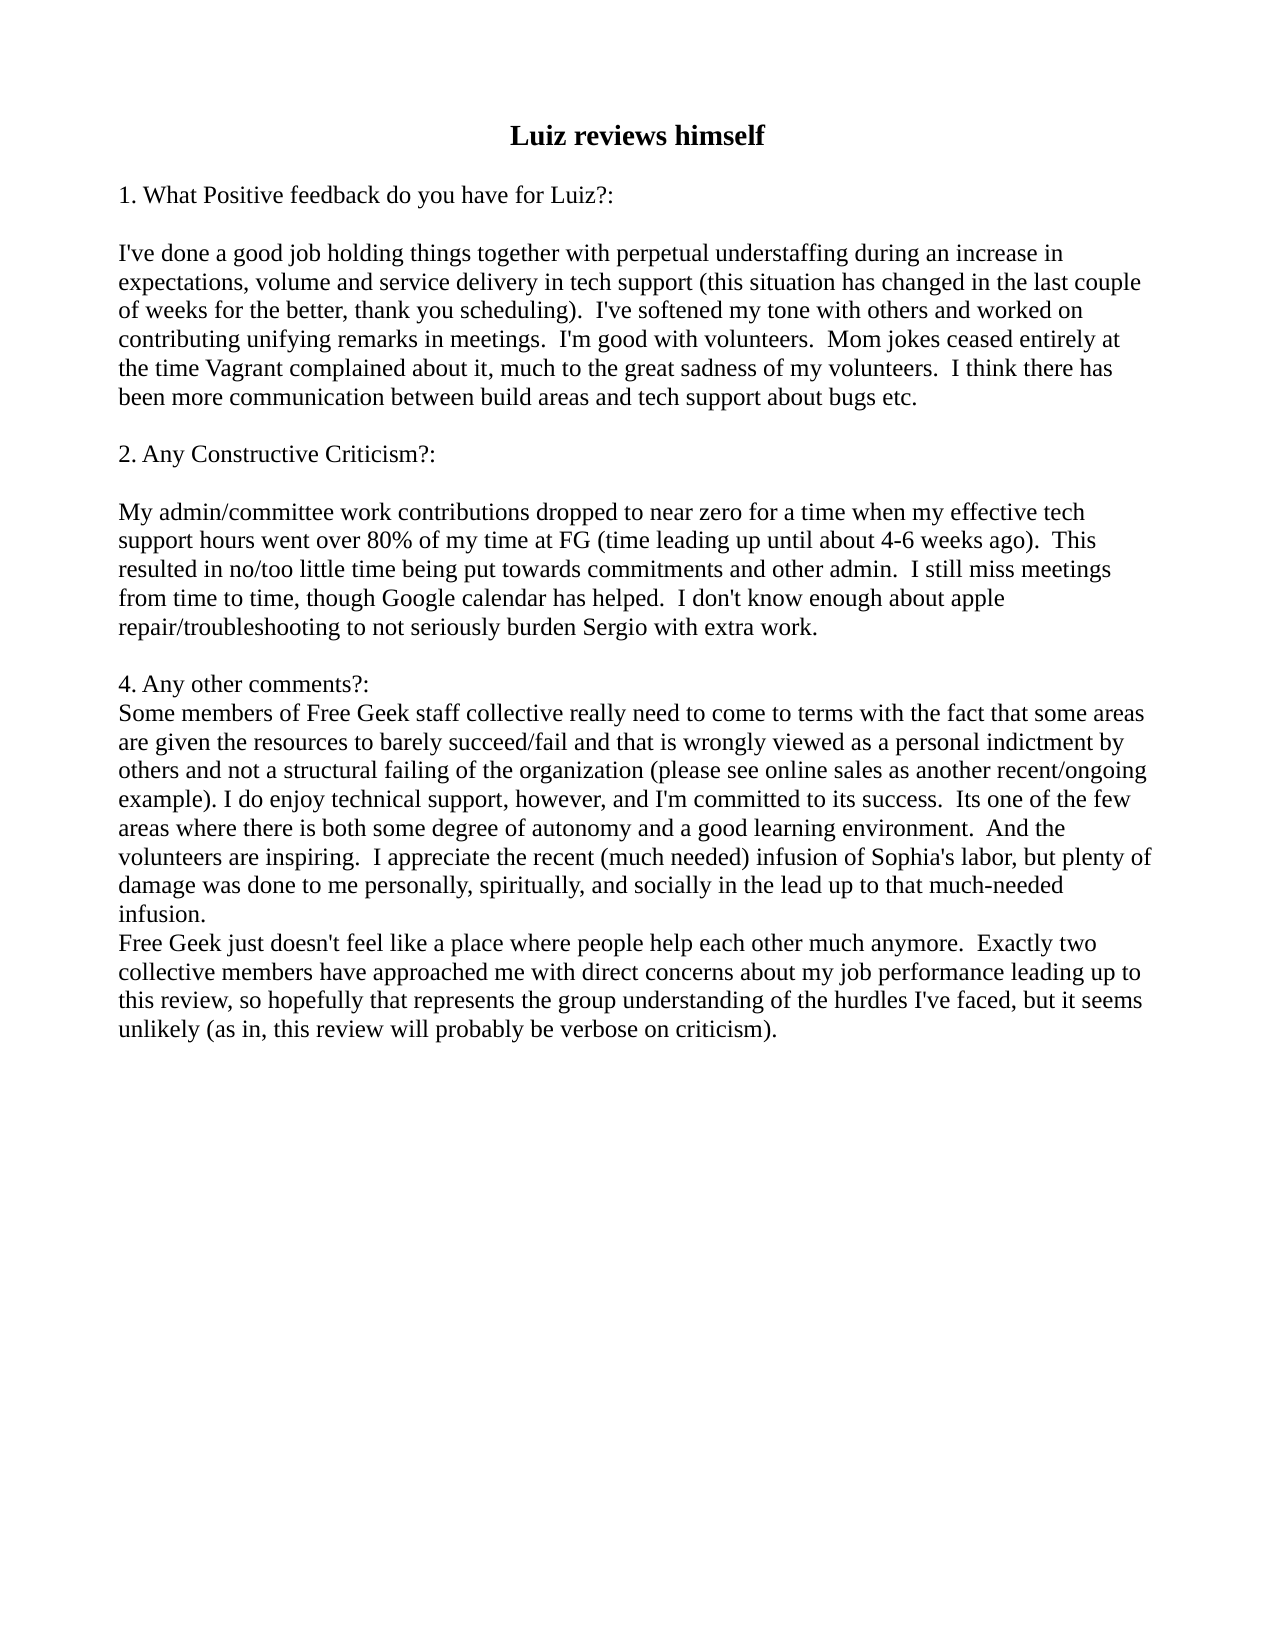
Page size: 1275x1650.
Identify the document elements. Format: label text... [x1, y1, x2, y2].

text Free Geek just doesn't feel like a place where people help each other much anymore. Exactly two collective members have approached me with direct concerns about my job performance leading up to this review, so hopefully that represents the group understanding of the hurdles I've faced, but it seems unlikely (as in, this review will probably be verbose on criticism). [118, 928, 1157, 1043]
text Some members of Free Geek staff collective really need to come to terms with the fact that some areas are given the resources to barely succeed/fail and that is wrongly viewed as a personal indictment by others and not a structural failing of the organization (please see online sales as another recent/ongoing example). I do enjoy technical support, however, and I'm committed to its success. Its one of the few areas where there is both some degree of autonomy and a good learning environment. And the [118, 698, 1157, 842]
text from time to time, though Google calendar has helped. I don't know enough about apple repair/troubleshooting to not seriously burden Sergio with extra work. [118, 583, 1157, 640]
text My admin/committee work contributions dropped to near zero for a time when my effective tech support hours went over 80% of my time at FG (time leading up until about 4-6 weeks ago). This resulted in no/too little time being put towards commitments and other admin. I still miss meetings [118, 497, 1157, 583]
text 2. Any Constructive Criticism?: [118, 439, 1157, 468]
text I've done a good job holding things together with perpetual understaffing during an increase in expectations, volume and service delivery in tech support (this situation has changed in the last couple of weeks for the better, thank you scheduling). I've softened my tone with others and worked on contributing unifying remarks in meetings. I'm good with volunteers. Mom jokes ceased entirely at the time Vagrant complained about it, much to the great sadness of my volunteers. I think there has been more communication between build areas and tech support about bugs etc. [118, 238, 1157, 410]
text volunteers are inspiring. I appreciate the recent (much needed) infusion of Sophia's labor, but plenty of damage was done to me personally, spiritually, and socially in the lead up to that much-needed infusion. [118, 842, 1157, 928]
text Luiz reviews himself [118, 118, 1157, 152]
text 1. What Positive feedback do you have for Luiz?: [118, 180, 1157, 209]
text 4. Any other comments?: [118, 669, 1157, 698]
